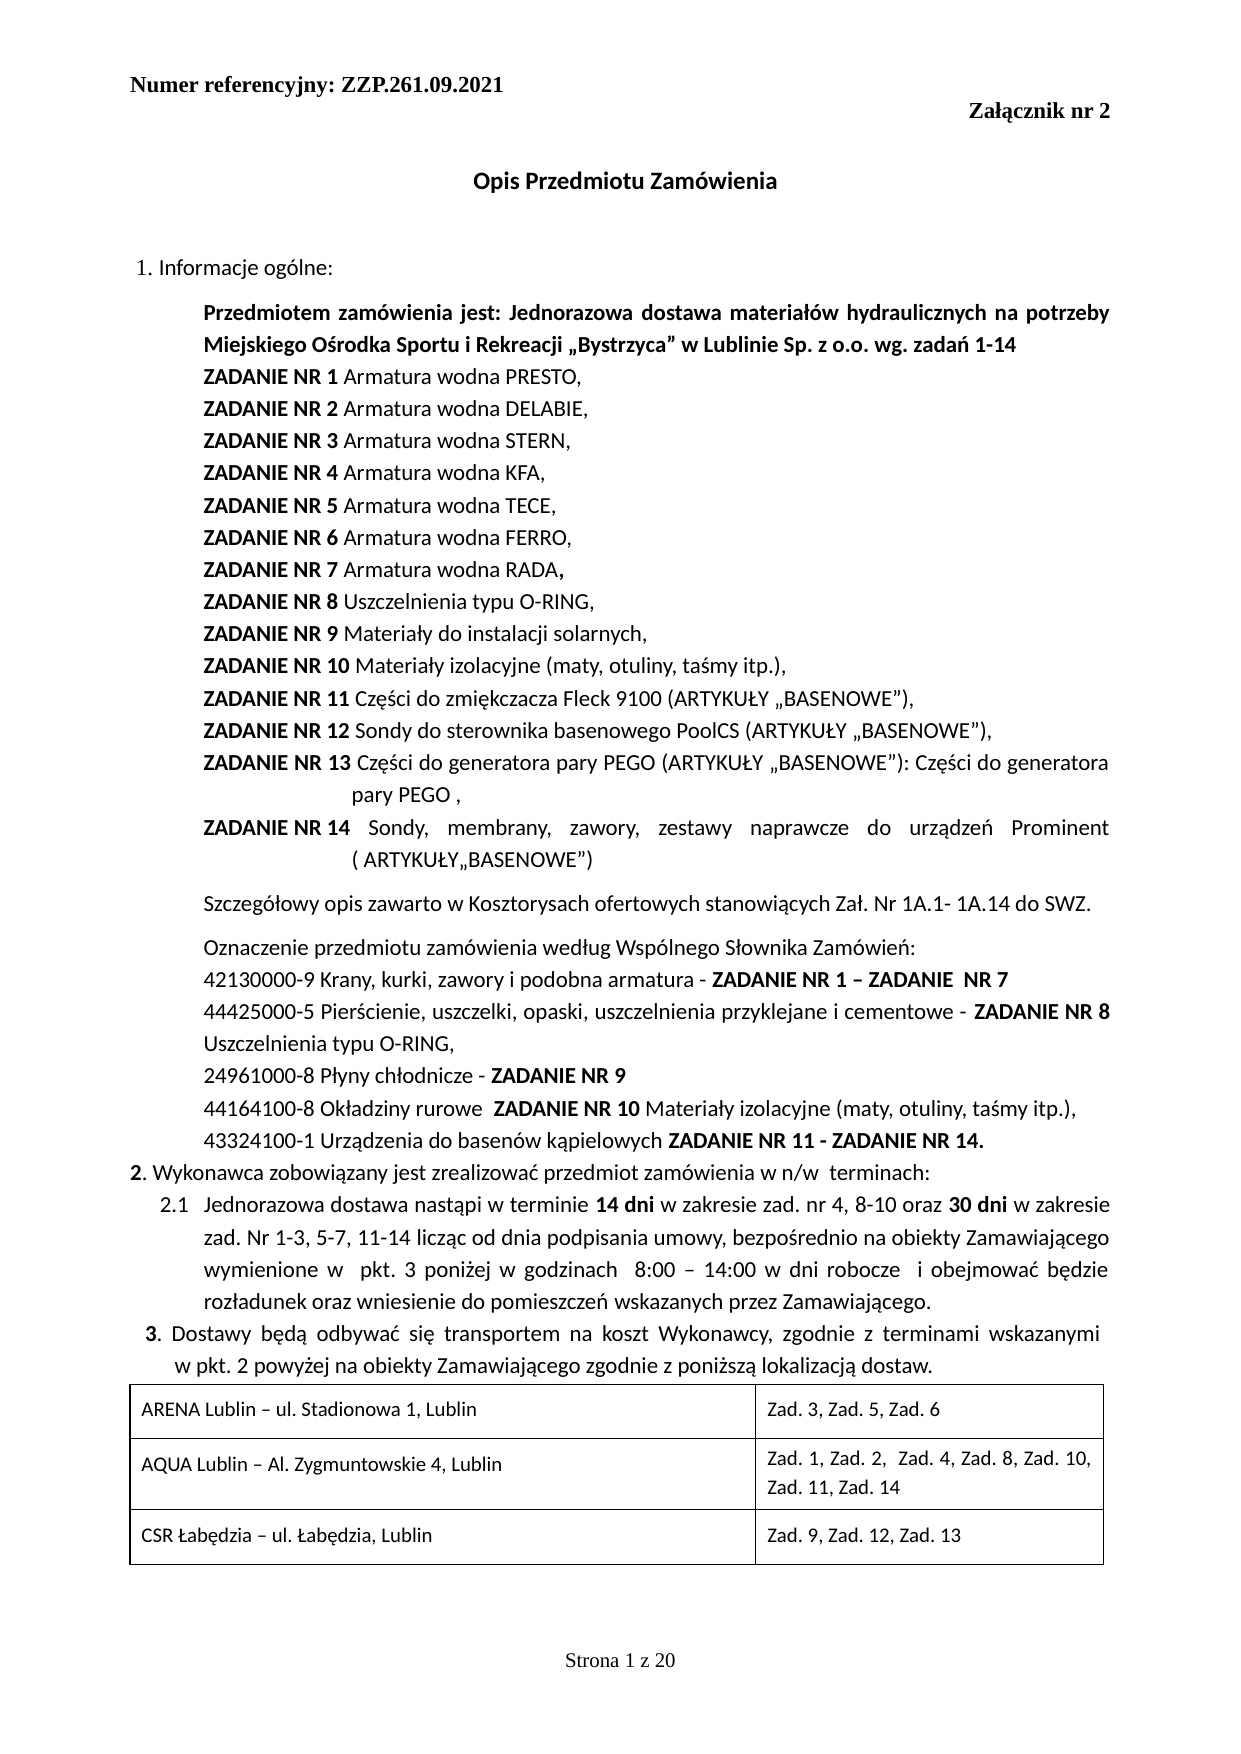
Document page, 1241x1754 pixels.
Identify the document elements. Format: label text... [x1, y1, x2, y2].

text ZADANIE NR 2 Armatura wodna DELABIE, [203, 394, 1110, 422]
table_cell Zad. 9, Zad. 12, Zad. 13 [756, 1510, 1103, 1563]
text ZADANIE NR 12 Sondy do sterownika basenowego PoolCS (ARTYKUŁY „BASENOWE”), [203, 716, 1110, 744]
table_cell Zad. 1, Zad. 2, Zad. 4, Zad. 8, Zad. 10, Zad. 11, Zad. 14 [756, 1439, 1103, 1509]
text ZADANIE NR 7 Armatura wodna RADA, [203, 555, 1110, 583]
text ZADANIE NR 6 Armatura wodna FERRO, [203, 523, 1110, 551]
text ZADANIE NR 11 Części do zmiękczacza Fleck 9100 (ARTYKUŁY „BASENOWE”), [203, 684, 1110, 712]
text ZADANIE NR 4 Armatura wodna KFA, [203, 458, 1110, 487]
text ZADANIE NR 8 Uszczelnienia typu O-RING, [203, 587, 1110, 615]
text 43324100-1 Urządzenia do basenów kąpielowych ZADANIE NR 11 - ZADANIE NR 14. [203, 1126, 1110, 1154]
text 3. Dostawy będą odbywać się transportem na koszt Wykonawcy, zgodnie z terminami wskazanymi w pkt. 2 powyżej na obiekty Zamawiającego zgodnie z poniższą lokalizacją dostaw. [145, 1319, 1110, 1379]
text ZADANIE NR 9 Materiały do instalacji solarnych, [203, 619, 1110, 647]
list 2.1 Jednorazowa dostawa nastąpi w terminie 14 dni w zakresie zad. nr 4, 8-10 oraz 30 dni w zakresie zad. Nr 1-3, 5-7, 11-14 licząc od dnia podpisania umowy, bezpośrednio na obiekty Zamawiającego wymienione w pkt. 3 poniżej w godzinach 8:00 – 14:00 w dni robocze i obejmować będzie rozładunek oraz wniesienie do pomieszczeń wskazanych przez Zamawiającego. [159, 1190, 1110, 1315]
text 24961000-8 Płyny chłodnicze - ZADANIE NR 9 [203, 1062, 1110, 1090]
text ZADANIE NR 14 Sondy, membrany, zawory, zestawy naprawcze do urządzeń Prominent ( ARTYKUŁY„BASENOWE”) [203, 813, 1110, 873]
table_header Zad. 3, Zad. 5, Zad. 6 [756, 1385, 1103, 1438]
table_cell CSR Łabędzia – ul. Łabędzia, Lublin [131, 1510, 755, 1563]
table_header ARENA Lublin – ul. Stadionowa 1, Lublin [131, 1385, 755, 1438]
text ZADANIE NR 10 Materiały izolacyjne (maty, otuliny, taśmy itp.), [203, 652, 1110, 680]
text Przedmiotem zamówienia jest: Jednorazowa dostawa materiałów hydraulicznych na potrzeby Miejskiego Ośrodka Sportu i Rekreacji „Bystrzyca” w Lublinie Sp. z o.o. wg. zadań 1-14 [203, 298, 1110, 358]
list Informacje ogólne: [130, 253, 1110, 282]
table_cell AQUA Lublin – Al. Zygmuntowskie 4, Lublin [131, 1439, 755, 1509]
text Oznaczenie przedmiotu zamówienia według Wspólnego Słownika Zamówień: [203, 933, 1110, 961]
text Opis Przedmiotu Zamówienia [130, 165, 1110, 196]
text 44164100-8 Okładziny rurowe ZADANIE NR 10 Materiały izolacyjne (maty, otuliny, taśmy itp.), [203, 1094, 1110, 1122]
text Szczegółowy opis zawarto w Kosztorysach ofertowych stanowiących Zał. Nr 1A.1- 1A.14 do SWZ. [203, 889, 1110, 917]
text ZADANIE NR 1 Armatura wodna PRESTO, [203, 362, 1110, 390]
list 2. Wykonawca zobowiązany jest zrealizować przedmiot zamówienia w n/w terminach: [130, 1158, 1110, 1186]
text ZADANIE NR 13 Części do generatora pary PEGO (ARTYKUŁY „BASENOWE”): Części do generatora pary PEGO , [203, 748, 1110, 808]
text ZADANIE NR 5 Armatura wodna TECE, [203, 491, 1110, 519]
text ZADANIE NR 3 Armatura wodna STERN, [203, 426, 1110, 454]
text 42130000-9 Krany, kurki, zawory i podobna armatura - ZADANIE NR 1 – ZADANIE NR 7 [203, 965, 1110, 993]
text 44425000-5 Pierścienie, uszczelki, opaski, uszczelnienia przyklejane i cementowe - ZADANIE NR 8 Uszczelnienia typu O-RING, [203, 997, 1110, 1057]
